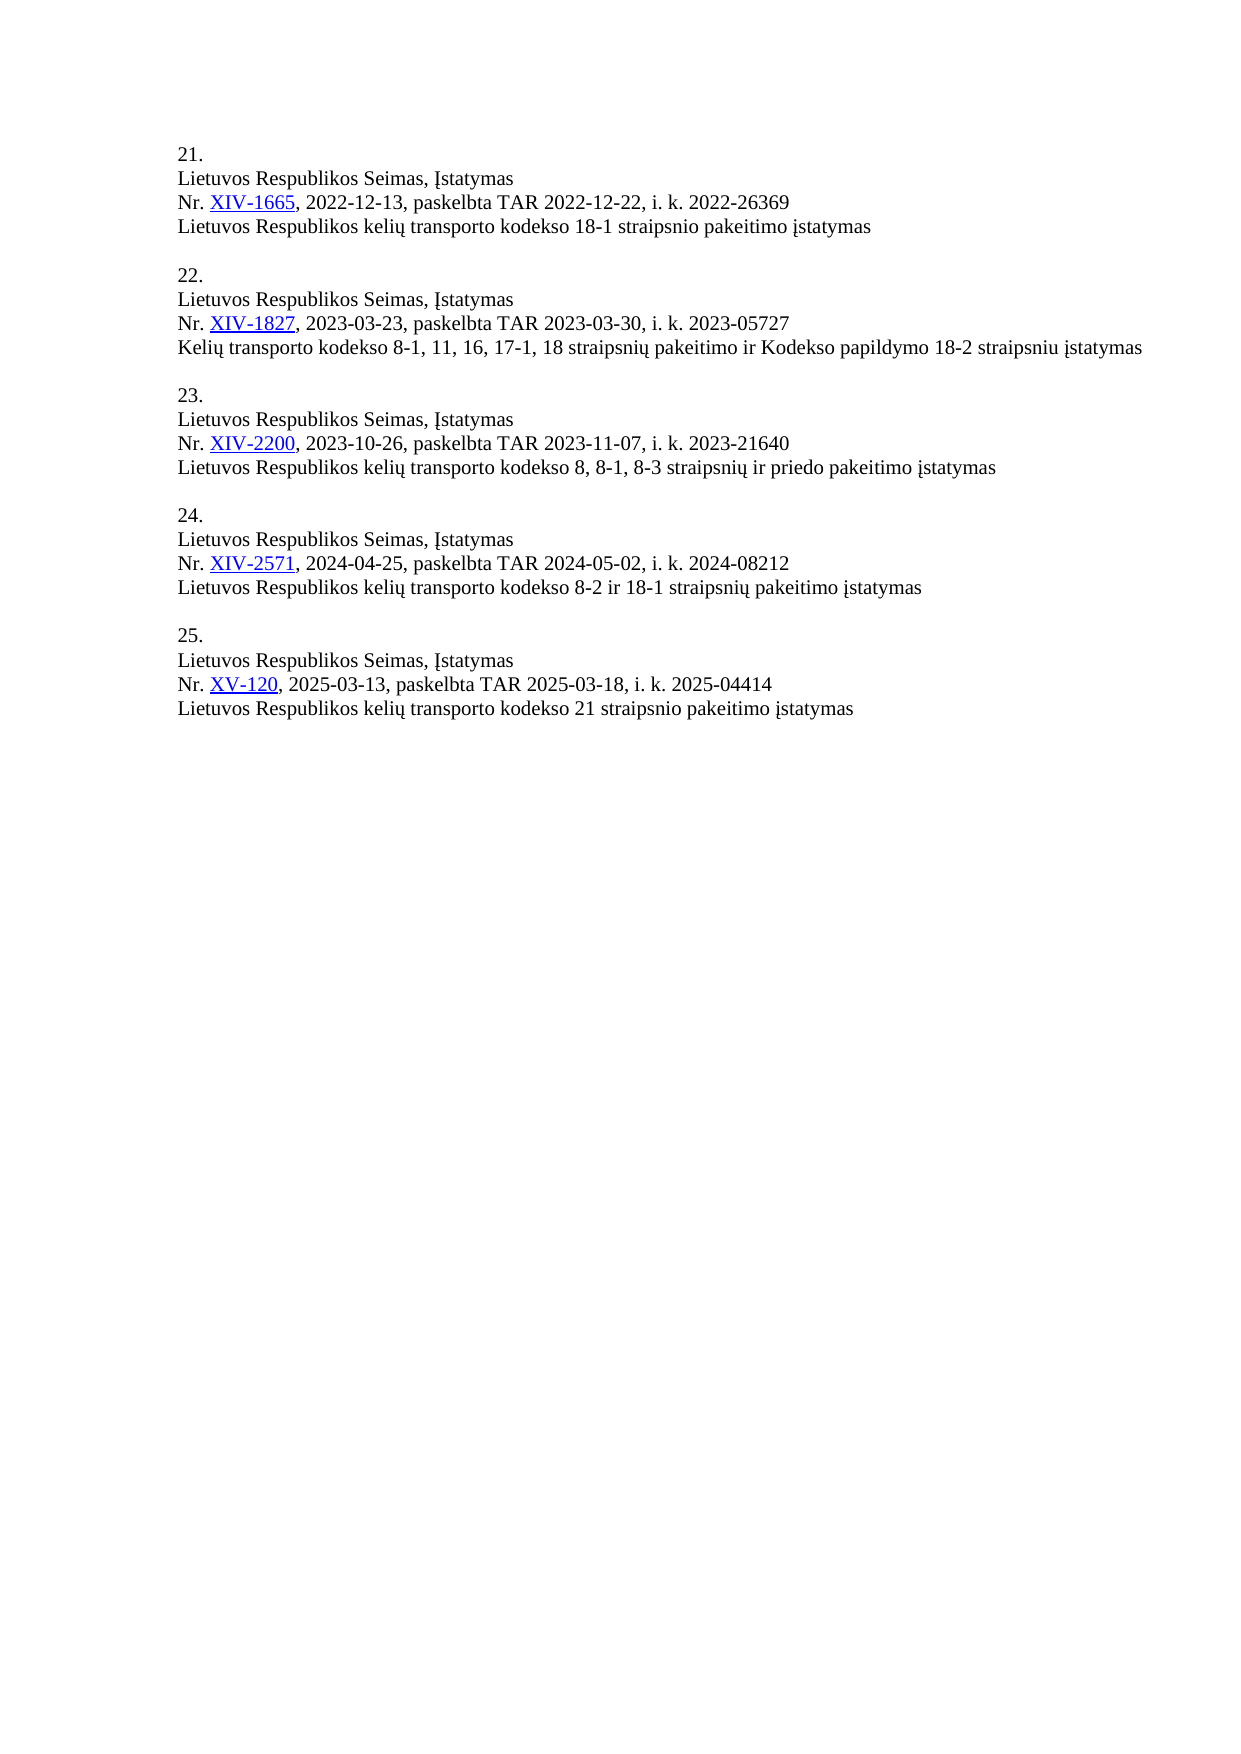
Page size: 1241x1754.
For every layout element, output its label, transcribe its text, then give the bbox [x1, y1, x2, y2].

text 23. [177, 383, 1152, 407]
text Nr. XV-120, 2025-03-13, paskelbta TAR 2025-03-18, i. k. 2025-04414 [177, 672, 1152, 696]
text 22. [177, 262, 1152, 287]
text Kelių transporto kodekso 8-1, 11, 16, 17-1, 18 straipsnių pakeitimo ir Kodekso papildymo 18-2 straipsniu įstatymas [177, 335, 1152, 359]
text Lietuvos Respublikos Seimas, Įstatymas [177, 287, 1152, 311]
text Lietuvos Respublikos kelių transporto kodekso 18-1 straipsnio pakeitimo įstatymas [177, 214, 1152, 238]
text Lietuvos Respublikos Seimas, Įstatymas [177, 647, 1152, 672]
text Nr. XIV-1827, 2023-03-23, paskelbta TAR 2023-03-30, i. k. 2023-05727 [177, 311, 1152, 335]
text Lietuvos Respublikos kelių transporto kodekso 8-2 ir 18-1 straipsnių pakeitimo įstatymas [177, 575, 1152, 599]
text Nr. XIV-2571, 2024-04-25, paskelbta TAR 2024-05-02, i. k. 2024-08212 [177, 551, 1152, 575]
text 25. [177, 623, 1152, 647]
text Lietuvos Respublikos kelių transporto kodekso 21 straipsnio pakeitimo įstatymas [177, 696, 1152, 720]
text 24. [177, 503, 1152, 527]
text Nr. XIV-2200, 2023-10-26, paskelbta TAR 2023-11-07, i. k. 2023-21640 [177, 431, 1152, 455]
text Lietuvos Respublikos Seimas, Įstatymas [177, 407, 1152, 431]
text Nr. XIV-1665, 2022-12-13, paskelbta TAR 2022-12-22, i. k. 2022-26369 [177, 190, 1152, 214]
text Lietuvos Respublikos Seimas, Įstatymas [177, 527, 1152, 551]
text Lietuvos Respublikos Seimas, Įstatymas [177, 166, 1152, 190]
text 21. [177, 142, 1152, 166]
text Lietuvos Respublikos kelių transporto kodekso 8, 8-1, 8-3 straipsnių ir priedo pakeitimo įstatymas [177, 455, 1152, 479]
